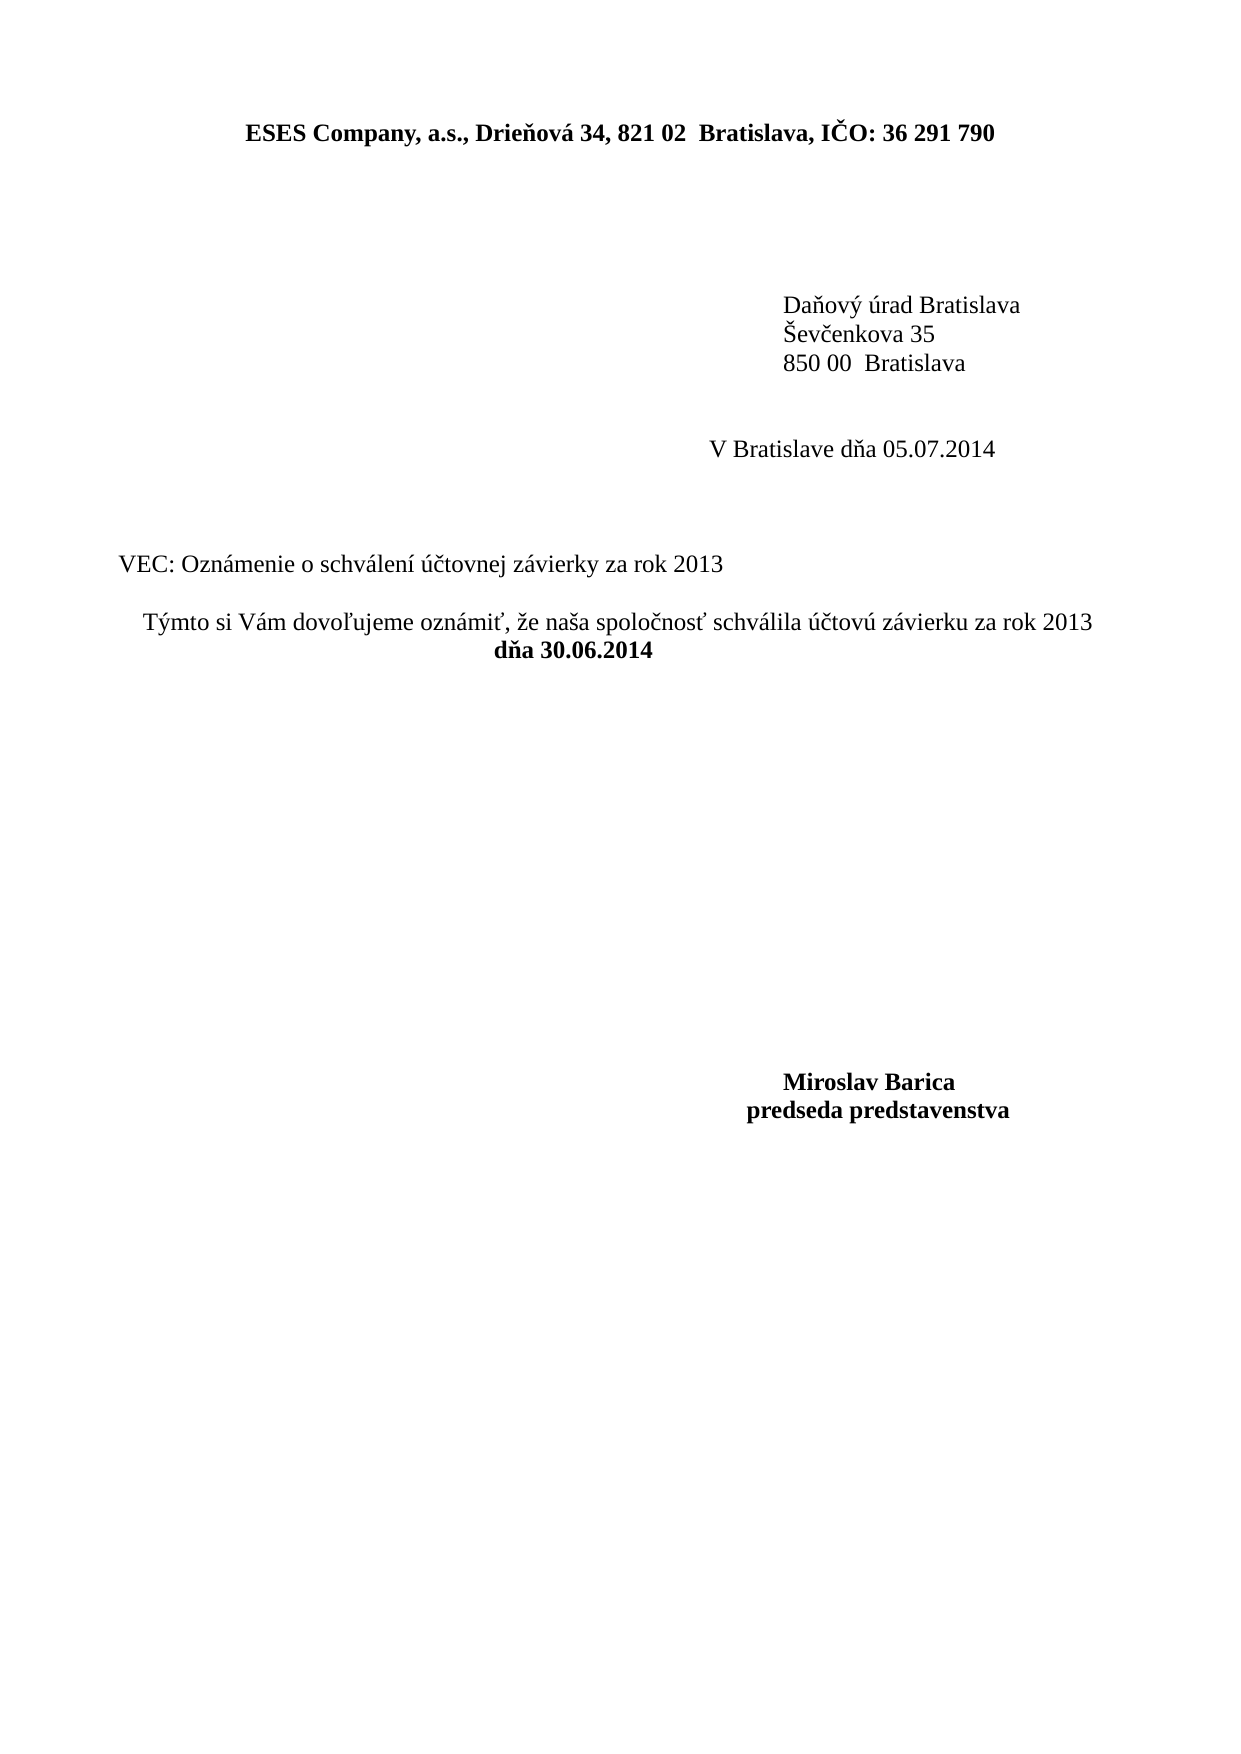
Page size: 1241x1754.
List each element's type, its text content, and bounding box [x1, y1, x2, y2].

text VEC: Oznámenie o schválení účtovnej závierky za rok 2013 [118, 549, 1122, 578]
text Ševčenkova 35 850 00 Bratislava [118, 319, 1122, 377]
text ESES Company, a.s., Drieňová 34, 821 02 Bratislava, IČO: 36 291 790 [118, 118, 1122, 147]
text V Bratislave dňa 05.07.2014 [118, 434, 1122, 463]
text Miroslav Barica [118, 1067, 1122, 1096]
text predseda predstavenstva [118, 1096, 1122, 1124]
text Daňový úrad Bratislava [118, 291, 1122, 319]
text dňa 30.06.2014 [118, 636, 1122, 664]
text Týmto si Vám dovoľujeme oznámiť, že naša spoločnosť schválila účtovú závierku za rok 2013 [118, 607, 1122, 636]
